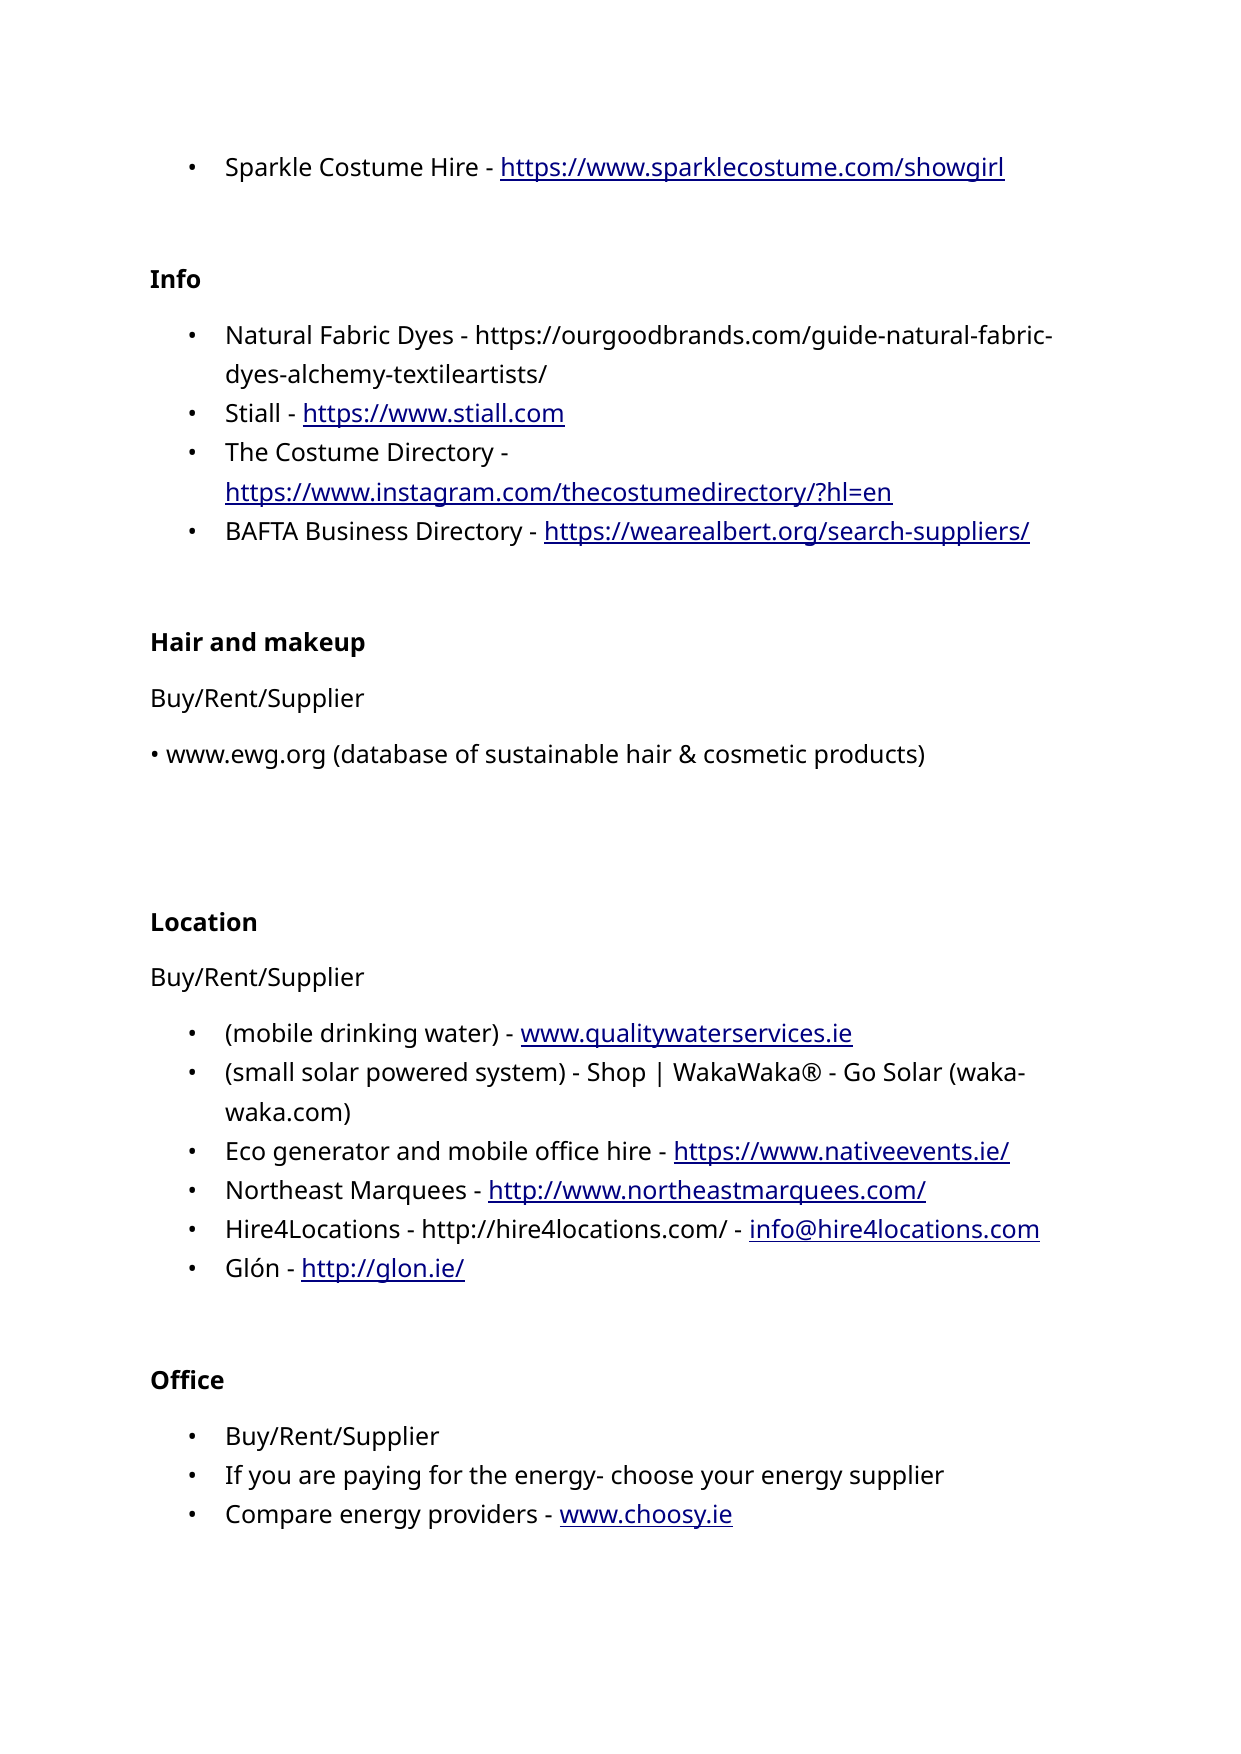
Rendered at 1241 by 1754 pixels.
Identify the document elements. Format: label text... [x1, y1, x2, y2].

list Stiall - https://www.stiall.com [187, 396, 1090, 430]
list (mobile drinking water) - www.qualitywaterservices.ie [187, 1016, 1090, 1050]
list Hire4Locations - http://hire4locations.com/ - info@hire4locations.com [187, 1212, 1090, 1246]
list The Costume Directory - https://www.instagram.com/thecostumedirectory/?hl=en [187, 435, 1090, 508]
text • www.ewg.org (database of sustainable hair & cosmetic products) [150, 737, 1090, 771]
list If you are paying for the energy- choose your energy supplier [187, 1457, 1090, 1492]
text Location [150, 904, 1090, 938]
list BAFTA Business Directory - https://wearealbert.org/search-suppliers/ [187, 513, 1090, 547]
list Eco generator and mobile office hire - https://www.nativeevents.ie/ [187, 1133, 1090, 1167]
text Buy/Rent/Supplier [150, 681, 1090, 715]
text Office [150, 1362, 1090, 1397]
list Glón - http://glon.ie/ [187, 1251, 1090, 1285]
list Sparkle Costume Hire - https://www.sparklecostume.com/showgirl [187, 150, 1090, 184]
text Info [150, 262, 1090, 296]
list Compare energy providers - www.choosy.ie [187, 1497, 1090, 1531]
list Buy/Rent/Supplier [187, 1418, 1090, 1452]
list (small solar powered system) - Shop | WakaWaka® - Go Solar (waka-waka.com) [187, 1055, 1090, 1128]
text Hair and makeup [150, 625, 1090, 659]
text Buy/Rent/Supplier [150, 960, 1090, 994]
list Natural Fabric Dyes - https://ourgoodbrands.com/guide-natural-fabric-dyes-alchemy-textileartists/ [187, 317, 1090, 391]
list Northeast Marquees - http://www.northeastmarquees.com/ [187, 1172, 1090, 1207]
